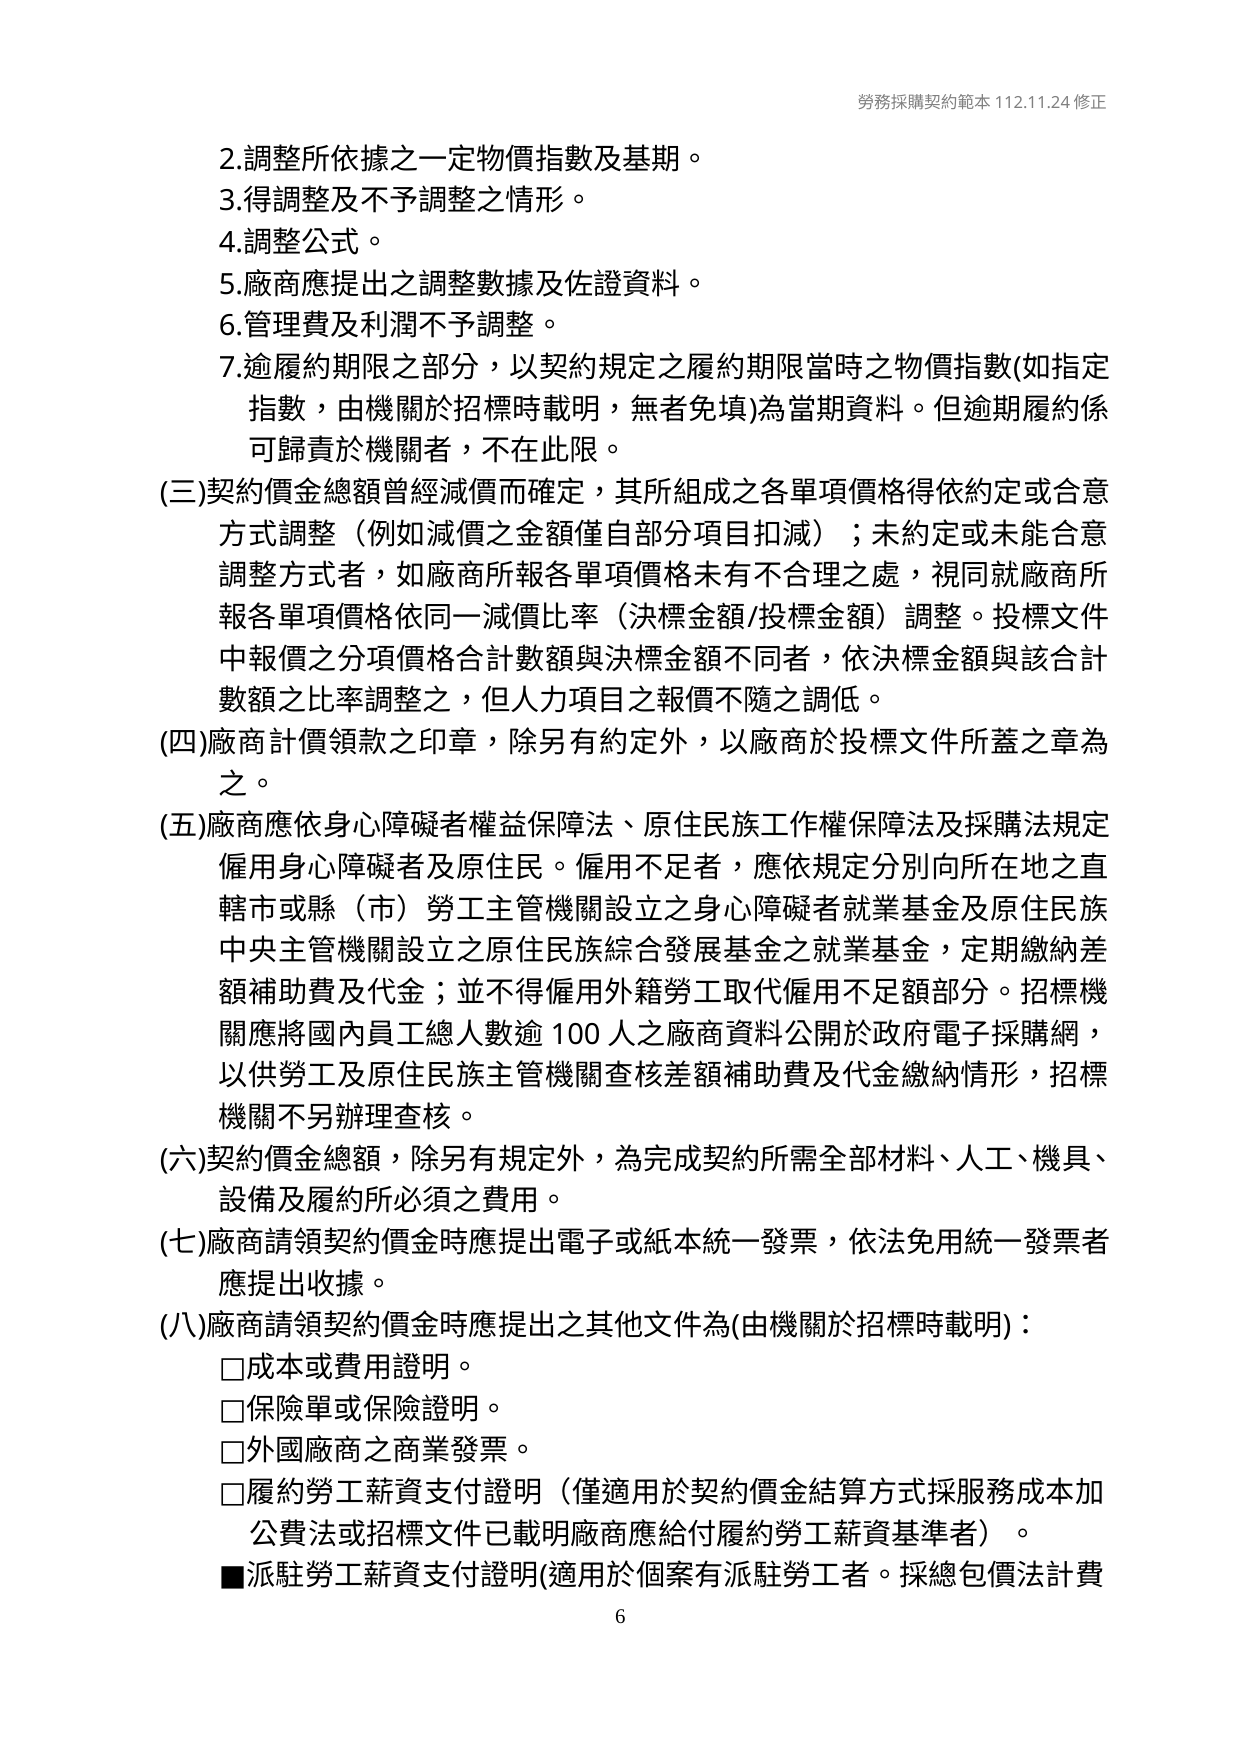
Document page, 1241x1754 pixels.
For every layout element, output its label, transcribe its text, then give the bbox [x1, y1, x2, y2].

text 7.逾履約期限之部分，以契約規定之履約期限當時之物價指數(如指定指數，由機關於招標時載明，無者免填)為當期資料。但逾期履約係可歸責於機關者，不在此限。 [218, 344, 1110, 469]
text □成本或費用證明。 [218, 1344, 1104, 1386]
text 4.調整公式。 [218, 219, 1110, 261]
text (三)契約價金總額曾經減價而確定，其所組成之各單項價格得依約定或合意方式調整（例如減價之金額僅自部分項目扣減）；未約定或未能合意調整方式者，如廠商所報各單項價格未有不合理之處，視同就廠商所報各單項價格依同一減價比率（決標金額/投標金額）調整。投標文件中報價之分項價格合計數額與決標金額不同者，依決標金額與該合計數額之比率調整之，但人力項目之報價不隨之調低。 [159, 469, 1110, 719]
text (六)契約價金總額，除另有規定外，為完成契約所需全部材料、人工、機具、設備及履約所必須之費用。 [159, 1136, 1110, 1219]
text (四)廠商計價領款之印章，除另有約定外，以廠商於投標文件所蓋之章為之。 [159, 719, 1110, 802]
text (七)廠商請領契約價金時應提出電子或紙本統一發票，依法免用統一發票者應提出收據。 [159, 1219, 1110, 1302]
text □外國廠商之商業發票。 [218, 1427, 1104, 1469]
text (五)廠商應依身心障礙者權益保障法、原住民族工作權保障法及採購法規定僱用身心障礙者及原住民。僱用不足者，應依規定分別向所在地之直轄市或縣（市）勞工主管機關設立之身心障礙者就業基金及原住民族中央主管機關設立之原住民族綜合發展基金之就業基金，定期繳納差額補助費及代金；並不得僱用外籍勞工取代僱用不足額部分。招標機關應將國內員工總人數逾100人之廠商資料公開於政府電子採購網，以供勞工及原住民族主管機關查核差額補助費及代金繳納情形，招標機關不另辦理查核。 [159, 802, 1110, 1136]
text ■派駐勞工薪資支付證明(適用於個案有派駐勞工者。採總包價法計費 [218, 1552, 1104, 1594]
text (八)廠商請領契約價金時應提出之其他文件為(由機關於招標時載明)： [159, 1302, 1110, 1344]
text □保險單或保險證明。 [218, 1386, 1104, 1427]
text 3.得調整及不予調整之情形。 [218, 177, 1110, 219]
text 6.管理費及利潤不予調整。 [218, 302, 1110, 344]
text 5.廠商應提出之調整數據及佐證資料。 [218, 261, 1110, 302]
text 2.調整所依據之一定物價指數及基期。 [218, 136, 1110, 177]
text □履約勞工薪資支付證明（僅適用於契約價金結算方式採服務成本加公費法或招標文件已載明廠商應給付履約勞工薪資基準者）。 [218, 1469, 1104, 1552]
